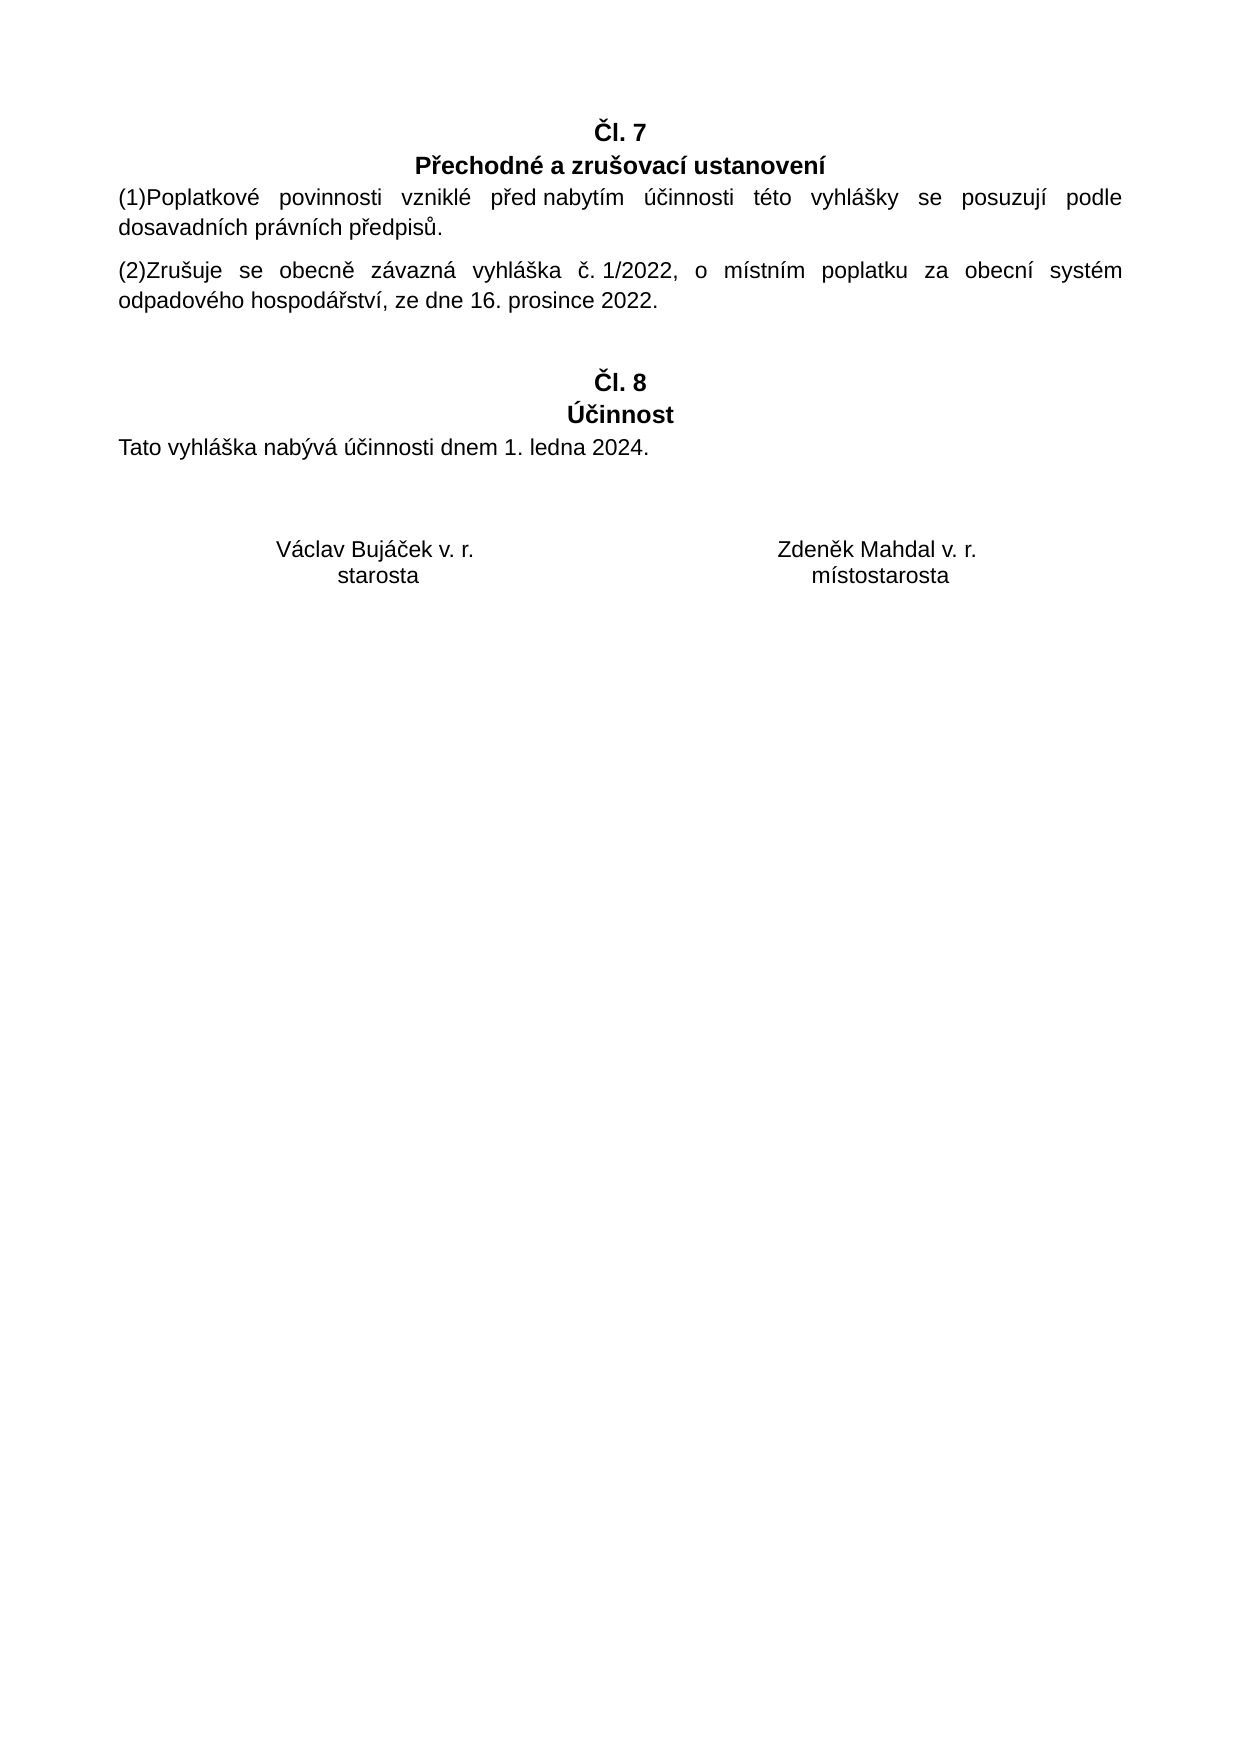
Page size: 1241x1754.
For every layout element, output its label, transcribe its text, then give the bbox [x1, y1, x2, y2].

subtitle Čl. 7 Přechodné a zrušovací ustanovení [118, 118, 1122, 180]
table_cell [626, 594, 1128, 712]
list Zrušuje se obecně závazná vyhláška č. 1/2022, o místním poplatku za obecní systém odpadového hospodářství, ze dne 16. prosince 2022. [118, 257, 1122, 314]
list Poplatkové povinnosti vzniklé před nabytím účinnosti této vyhlášky se posuzují podle dosavadních právních předpisů. [118, 184, 1122, 241]
subtitle Čl. 8 Účinnost [118, 367, 1122, 429]
table_header Václav Bujáček v. r. starosta [124, 476, 626, 594]
table_header Zdeněk Mahdal v. r. místostarosta [626, 476, 1128, 594]
table_cell [124, 594, 626, 712]
text Tato vyhláška nabývá účinnosti dnem 1. ledna 2024. [118, 433, 1122, 460]
